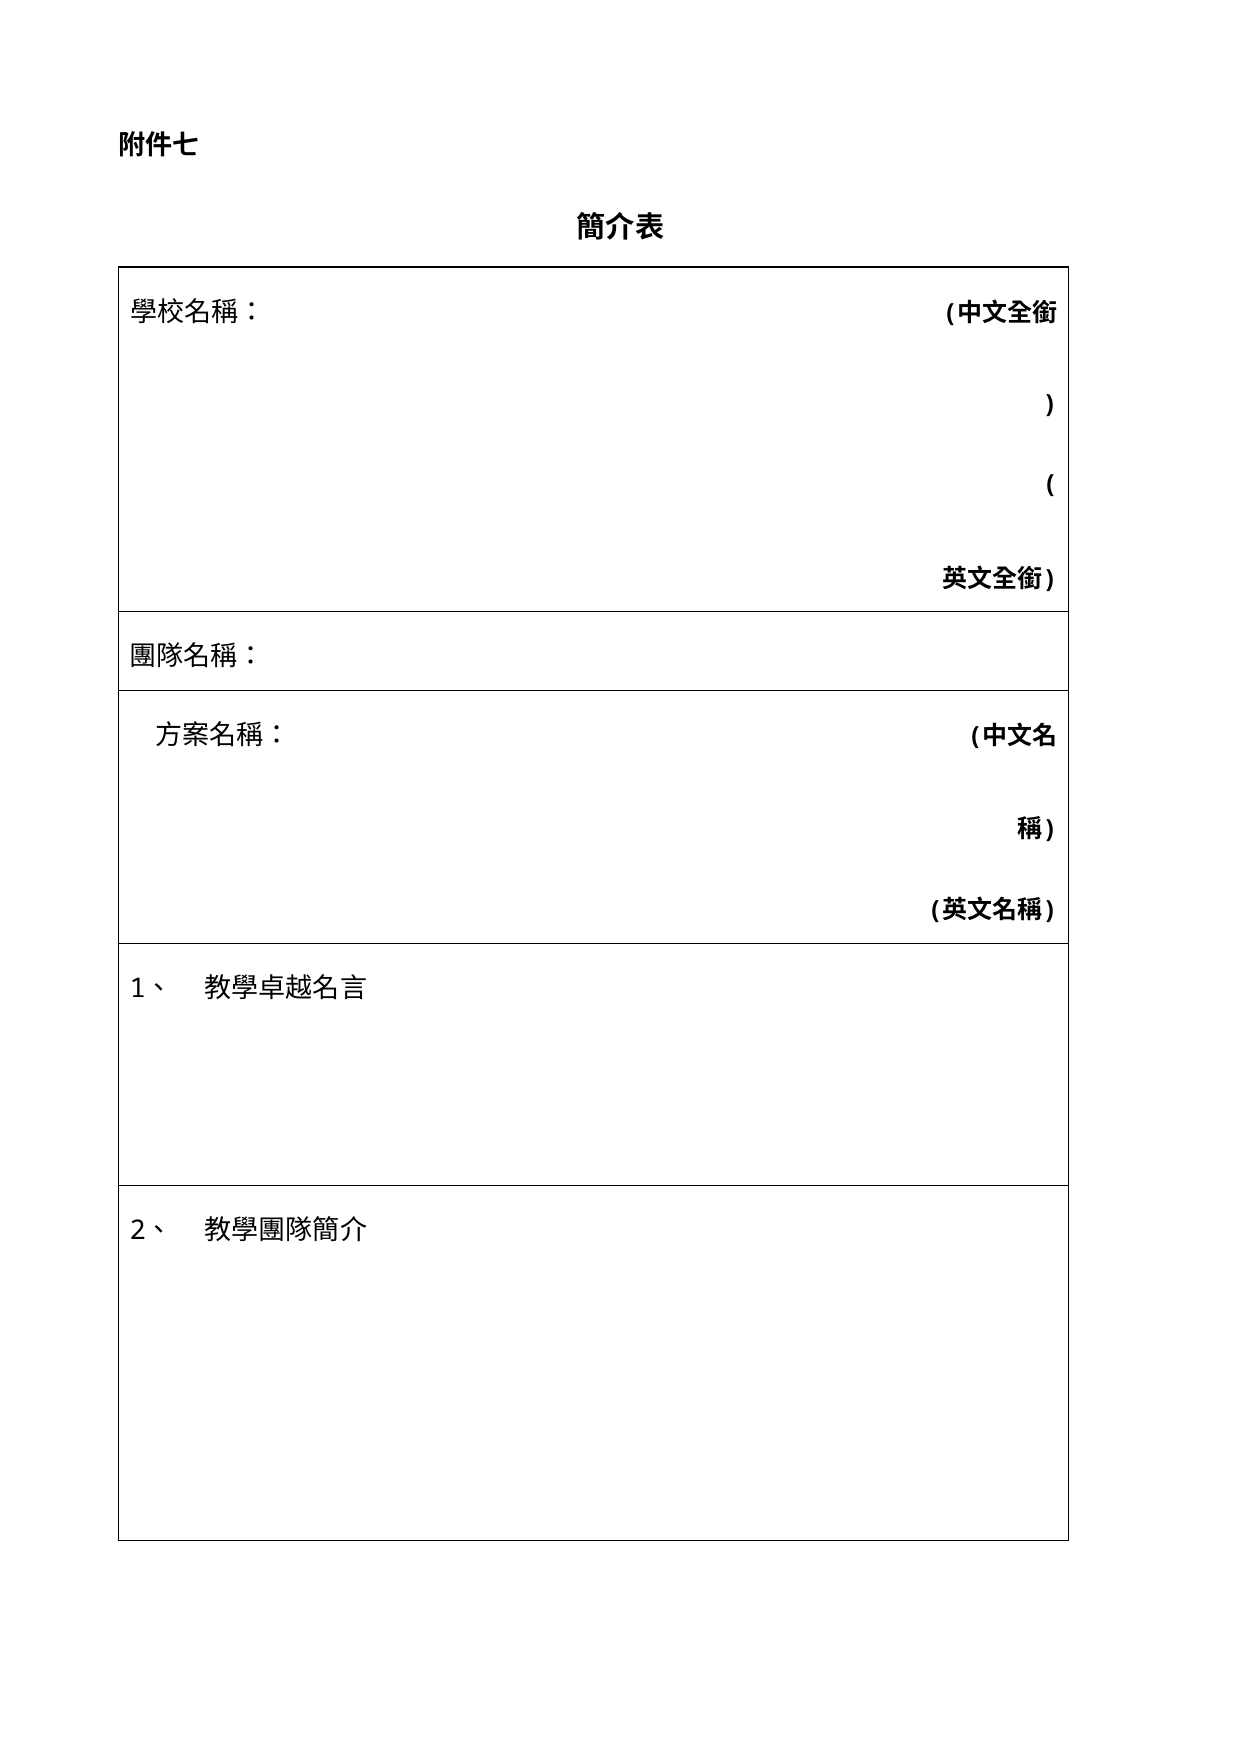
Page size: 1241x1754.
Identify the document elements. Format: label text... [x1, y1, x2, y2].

table_header 學校名稱： (中文全銜) (英文全銜) [119, 268, 1068, 611]
table_cell 教學團隊簡介 [119, 1186, 1068, 1540]
text 簡介表 [118, 183, 1122, 245]
text 附件七 [118, 101, 1122, 163]
table_cell 教學卓越名言 [119, 944, 1068, 1185]
table_cell 方案名稱： (中文名稱) (英文名稱) [119, 691, 1068, 942]
table_cell 團隊名稱： [119, 612, 1068, 690]
